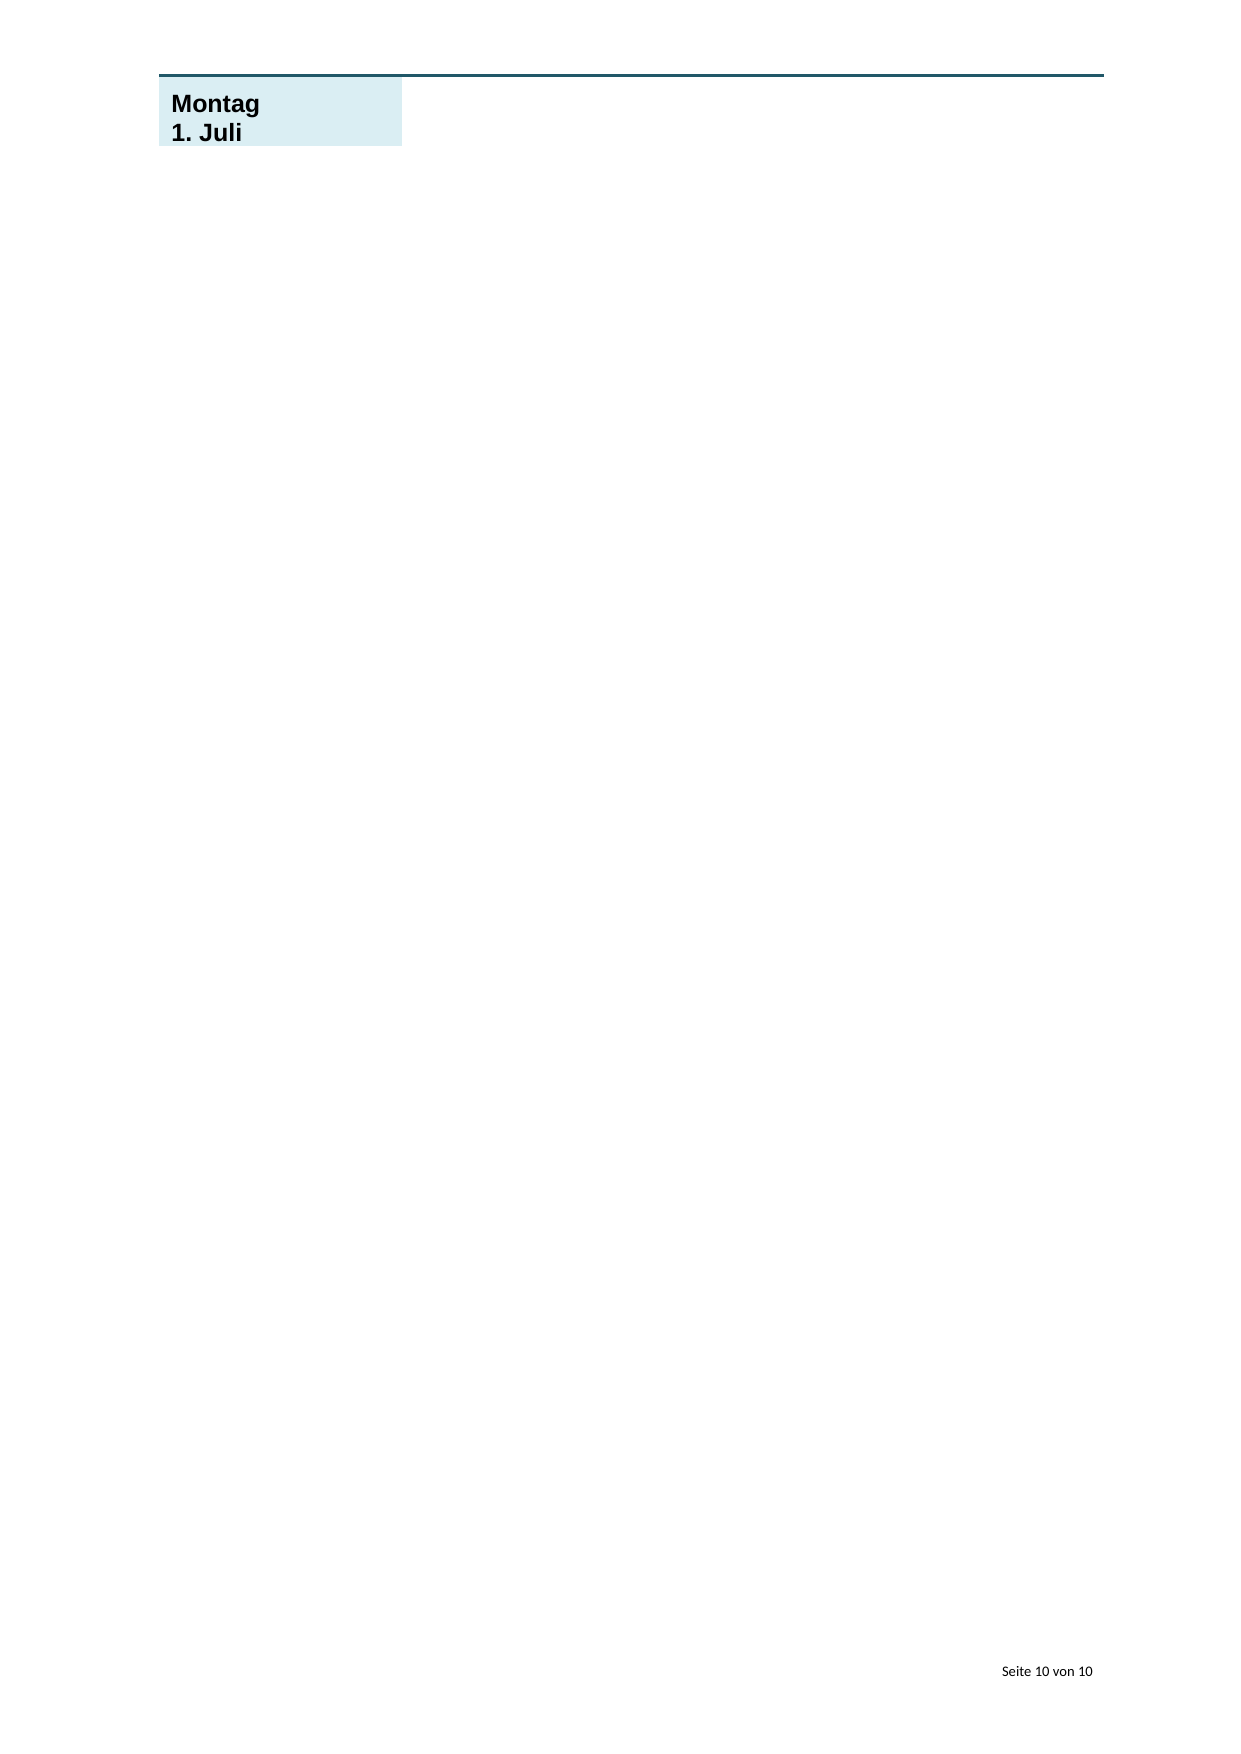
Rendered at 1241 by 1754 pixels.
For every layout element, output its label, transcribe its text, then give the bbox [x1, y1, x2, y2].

table_header [402, 77, 1104, 146]
table_header Montag 1. Juli [159, 77, 402, 146]
